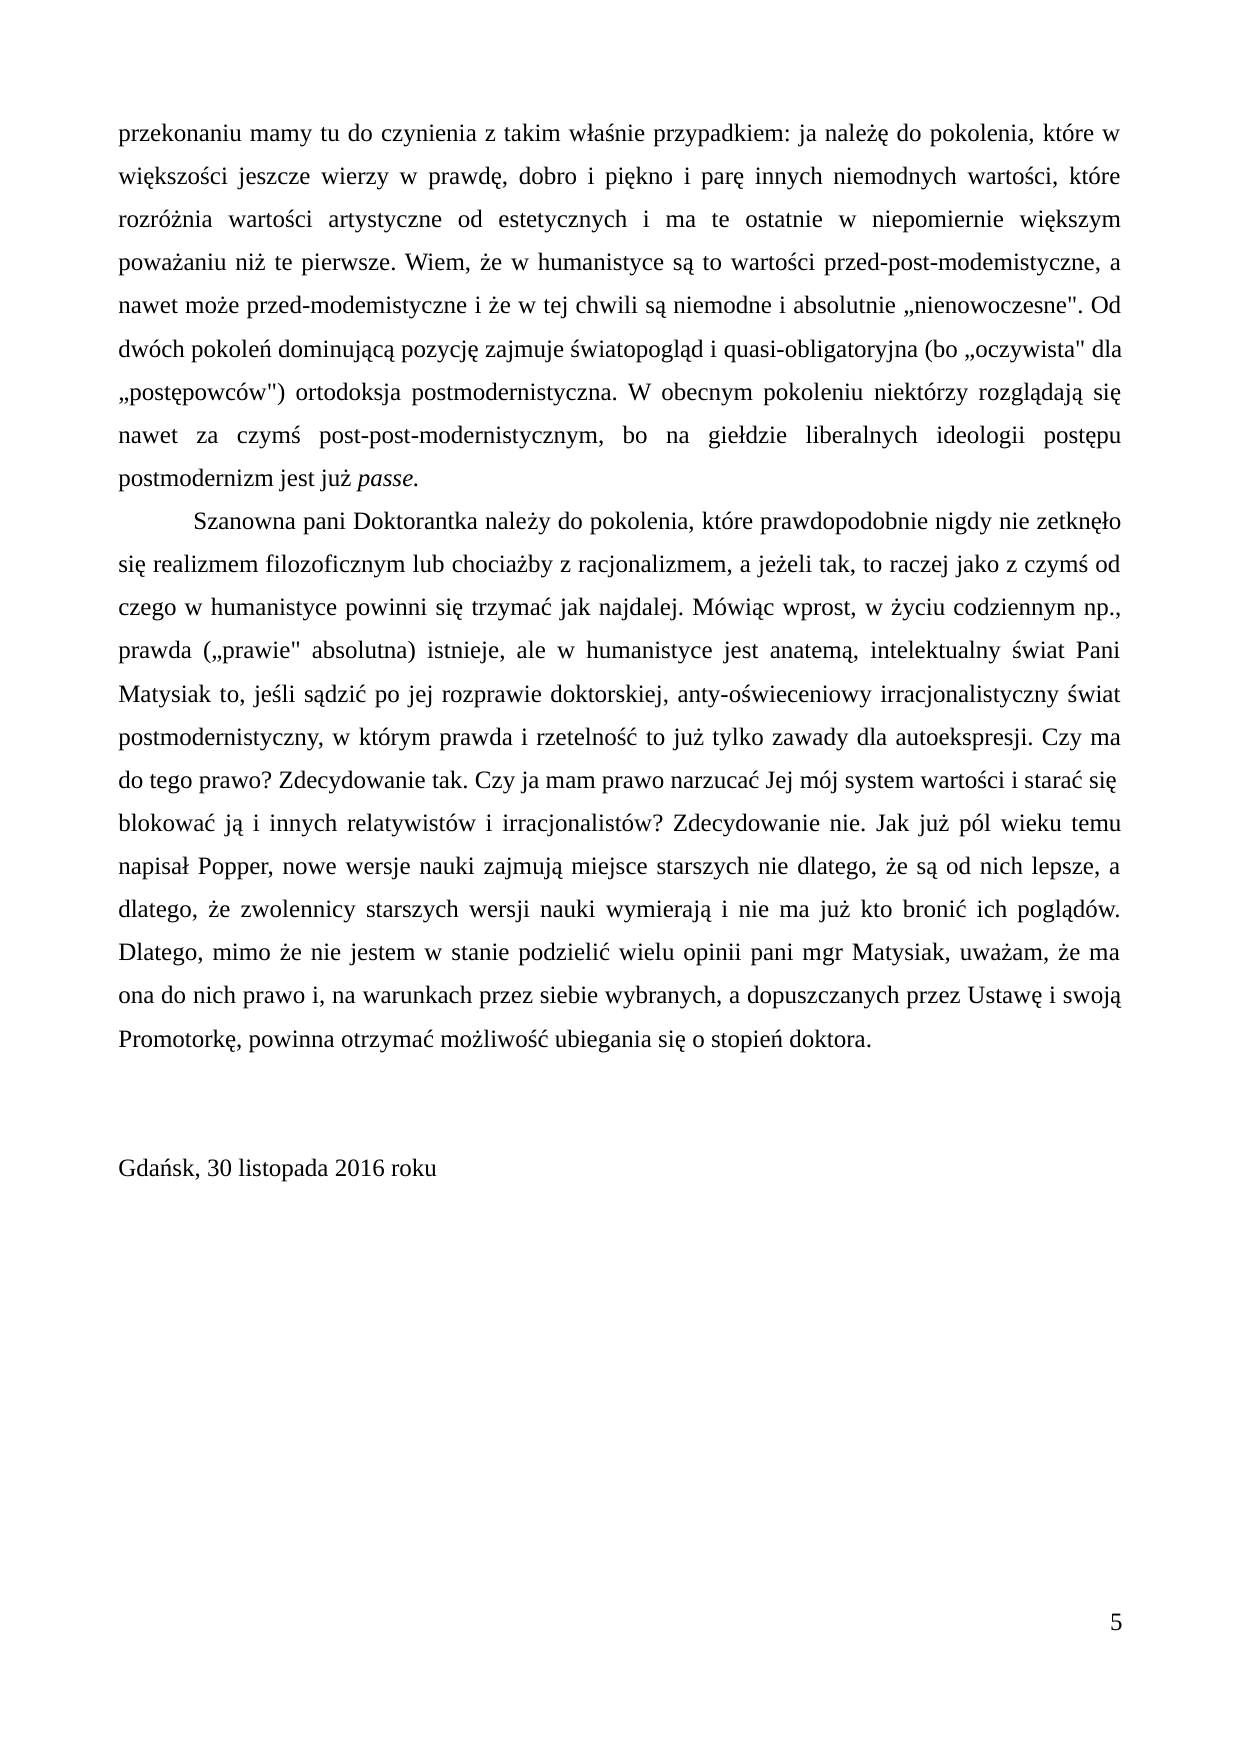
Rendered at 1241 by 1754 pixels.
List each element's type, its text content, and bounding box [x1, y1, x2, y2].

text blokować ją i innych relatywistów i irracjonalistów? Zdecydowanie nie. Jak już pól wieku temu napisał Popper, nowe wersje nauki zajmują miejsce starszych nie dlatego, że są od nich lepsze, a dlatego, że zwolennicy starszych wersji nauki wymierają i nie ma już kto bronić ich poglądów. Dlatego, mimo że nie jestem w stanie podzielić wielu opinii pani mgr Matysiak, uważam, że ma ona do nich prawo i, na warunkach przez siebie wybranych, a dopuszczanych przez Ustawę i swoją Promotorkę, powinna otrzymać możliwość ubiegania się o stopień doktora. [118, 808, 1122, 1052]
text przekonaniu mamy tu do czynienia z takim właśnie przypadkiem: ja należę do pokolenia, które w większości jeszcze wierzy w prawdę, dobro i piękno i parę innych niemodnych wartości, które rozróżnia wartości artystyczne od estetycznych i ma te ostatnie w niepomiernie większym poważaniu niż te pierwsze. Wiem, że w humanistyce są to wartości przed-post-modemistyczne, a nawet może przed-modemistyczne i że w tej chwili są niemodne i absolutnie „nienowoczesne". Od dwóch pokoleń dominującą pozycję zajmuje światopogląd i quasi-obligatoryjna (bo „oczywista" dla „postępowców") ortodoksja postmodernistyczna. W obecnym pokoleniu niektórzy rozglądają się nawet za czymś post-post-modernistycznym, bo na giełdzie liberalnych ideologii postępu postmodernizm jest już passe. [118, 118, 1122, 492]
text Gdańsk, 30 listopada 2016 roku [118, 1153, 1122, 1182]
text Szanowna pani Doktorantka należy do pokolenia, które prawdopodobnie nigdy nie zetknęło się realizmem filozoficznym lub chociażby z racjonalizmem, a jeżeli tak, to raczej jako z czymś od czego w humanistyce powinni się trzymać jak najdalej. Mówiąc wprost, w życiu codziennym np., prawda („prawie" absolutna) istnieje, ale w humanistyce jest anatemą, intelektualny świat Pani Matysiak to, jeśli sądzić po jej rozprawie doktorskiej, anty-oświeceniowy irracjonalistyczny świat postmodernistyczny, w którym prawda i rzetelność to już tylko zawady dla autoekspresji. Czy ma do tego prawo? Zdecydowanie tak. Czy ja mam prawo narzucać Jej mój system wartości i starać się [118, 506, 1122, 794]
